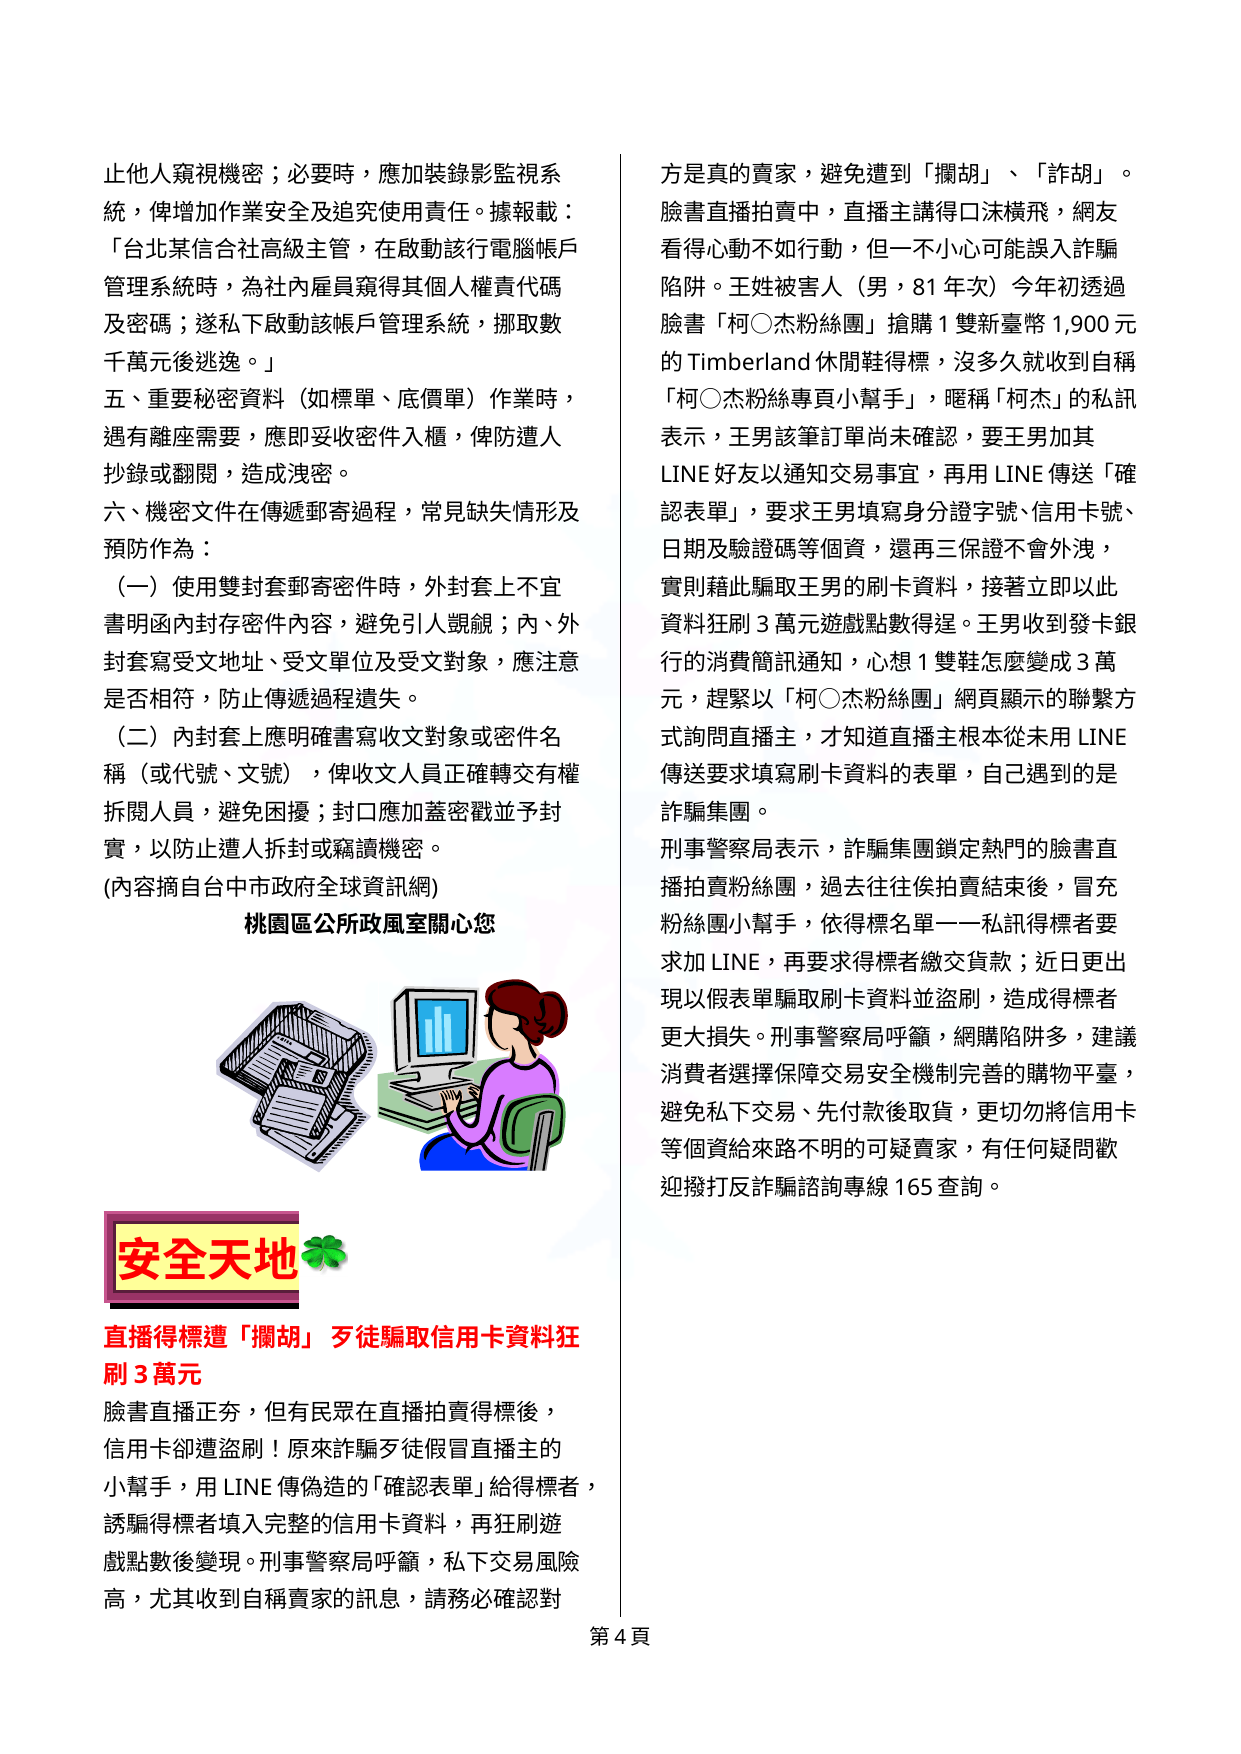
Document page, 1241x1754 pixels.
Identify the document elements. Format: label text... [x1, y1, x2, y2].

picture [299, 1228, 348, 1277]
text 臉書直播正夯，但有民眾在直播拍賣得標後，信用卡卻遭盜刷！原來詐騙歹徒假冒直播主的小幫手，用LINE傳偽造的「確認表單」給得標者，誘騙得標者填入完整的信用卡資料，再狂刷遊戲點數後變現。刑事警察局呼籲，私下交易風險高，尤其收到自稱賣家的訊息，請務必確認對方是真的賣家，避免遭到「攔胡」、「詐胡」。 臉書直播拍賣中，直播主講得口沫橫飛，網友看得心動不如行動，但一不小心可能誤入詐騙陷阱。王姓被害人（男，81年次）今年初透過臉書「柯○杰粉絲團」搶購1雙新臺幣1,900元的Timberland休閒鞋得標，沒多久就收到自稱「柯○杰粉絲專頁小幫手」，暱稱「柯杰」的私訊表示，王男該筆訂單尚未確認，要王男加其LINE好友以通知交易事宜，再用LINE傳送「確認表單」，要求王男填寫身分證字號、信用卡號、日期及驗證碼等個資，還再三保證不會外洩，實則藉此騙取王男的刷卡資料，接著立即以此資料狂刷3萬元遊戲點數得逞。王男收到發卡銀行的消費簡訊通知，心想1雙鞋怎麼變成3萬元，趕緊以「柯○杰粉絲團」網頁顯示的聯繫方式詢問直播主，才知道直播主根本從未用LINE傳送要求填寫刷卡資料的表單，自己遇到的是詐騙集團。 刑事警察局表示，詐騙集團鎖定熱門的臉書直播拍賣粉絲團，過去往往俟拍賣結束後，冒充粉絲團小幫手，依得標名單一一私訊得標者要求加LINE，再要求得標者繳交貨款；近日更出現以假表單騙取刷卡資料並盜刷，造成得標者更大損失。刑事警察局呼籲，網購陷阱多，建議消費者選擇保障交易安全機制完善的購物平臺，避免私下交易、先付款後取貨，更切勿將信用卡等個資給來路不明的可疑賣家，有任何疑問歡迎撥打反詐騙諮詢專線165查詢。 [660, 154, 1137, 1204]
text 臉書直播正夯，但有民眾在直播拍賣得標後，信用卡卻遭盜刷！原來詐騙歹徒假冒直播主的小幫手，用LINE傳偽造的「確認表單」給得標者，誘騙得標者填入完整的信用卡資料，再狂刷遊戲點數後變現。刑事警察局呼籲，私下交易風險高，尤其收到自稱賣家的訊息，請務必確認對方是真的賣家，避免遭到「攔胡」、「詐胡」。 臉書直播拍賣中，直播主講得口沫橫飛，網友看得心動不如行動，但一不小心可能誤入詐騙陷阱。王姓被害人（男，81年次）今年初透過臉書「柯○杰粉絲團」搶購1雙新臺幣1,900元的Timberland休閒鞋得標，沒多久就收到自稱「柯○杰粉絲專頁小幫手」，暱稱「柯杰」的私訊表示，王男該筆訂單尚未確認，要王男加其LINE好友以通知交易事宜，再用LINE傳送「確認表單」，要求王男填寫身分證字號、信用卡號、日期及驗證碼等個資，還再三保證不會外洩，實則藉此騙取王男的刷卡資料，接著立即以此資料狂刷3萬元遊戲點數得逞。王男收到發卡銀行的消費簡訊通知，心想1雙鞋怎麼變成3萬元，趕緊以「柯○杰粉絲團」網頁顯示的聯繫方式詢問直播主，才知道直播主根本從未用LINE傳送要求填寫刷卡資料的表單，自己遇到的是詐騙集團。 刑事警察局表示，詐騙集團鎖定熱門的臉書直播拍賣粉絲團，過去往往俟拍賣結束後，冒充粉絲團小幫手，依得標名單一一私訊得標者要求加LINE，再要求得標者繳交貨款；近日更出現以假表單騙取刷卡資料並盜刷，造成得標者更大損失。刑事警察局呼籲，網購陷阱多，建議消費者選擇保障交易安全機制完善的購物平臺，避免私下交易、先付款後取貨，更切勿將信用卡等個資給來路不明的可疑賣家，有任何疑問歡迎撥打反詐騙諮詢專線165查詢。 [103, 1391, 581, 1616]
text （二）內封套上應明確書寫收文對象或密件名稱（或代號、文號），俾收文人員正確轉交有權拆閱人員，避免困擾；封口應加蓋密戳並予封實，以防止遭人拆封或竊讀機密。 [103, 716, 151, 866]
text 六、機密文件在傳遞郵寄過程，常見缺失情形及預防作為： [103, 491, 151, 566]
text 四、主管機構密發給個人的權責代碼及密碼，係用於操作電腦以存取重要機密資料；依個人權限不同，作業範圍受嚴格限制。密碼應妥慎保管，嚴防外洩。上機作業時，遇有離座需要，應即關機或離線跳出作業系統，使電腦螢幕空白，防止他人窺視機密；必要時，應加裝錄影監視系統，俾增加作業安全及追究使用責任。據報載：「台北某信合社高級主管，在啟動該行電腦帳戶管理系統時，為社內雇員窺得其個人權責代碼及密碼；遂私下啟動該帳戶管理系統，挪取數千萬元後逃逸。」 [103, 154, 581, 379]
text （一）使用雙封套郵寄密件時，外封套上不宜書明函內封存密件內容，避免引人覬覦；內、外封套寫受文地址、受文單位及受文對象，應注意是否相符，防止傳遞過程遺失。 [103, 566, 151, 716]
text 桃園區公所政風室關心您 [103, 904, 151, 941]
text 安全天地 [103, 1204, 151, 1211]
text 安全天地 [116, 1224, 151, 1290]
text 直播得標遭「攔胡」 歹徒騙取信用卡資料狂刷3萬元 [103, 1316, 581, 1391]
text 五、重要秘密資料（如標單、底價單）作業時，遇有離座需要，應即妥收密件入櫃，俾防遭人抄錄或翻閱，造成洩密。 [103, 379, 581, 491]
text (內容摘自台中市政府全球資訊網) [103, 866, 151, 904]
text 安全天地 [103, 1212, 151, 1316]
